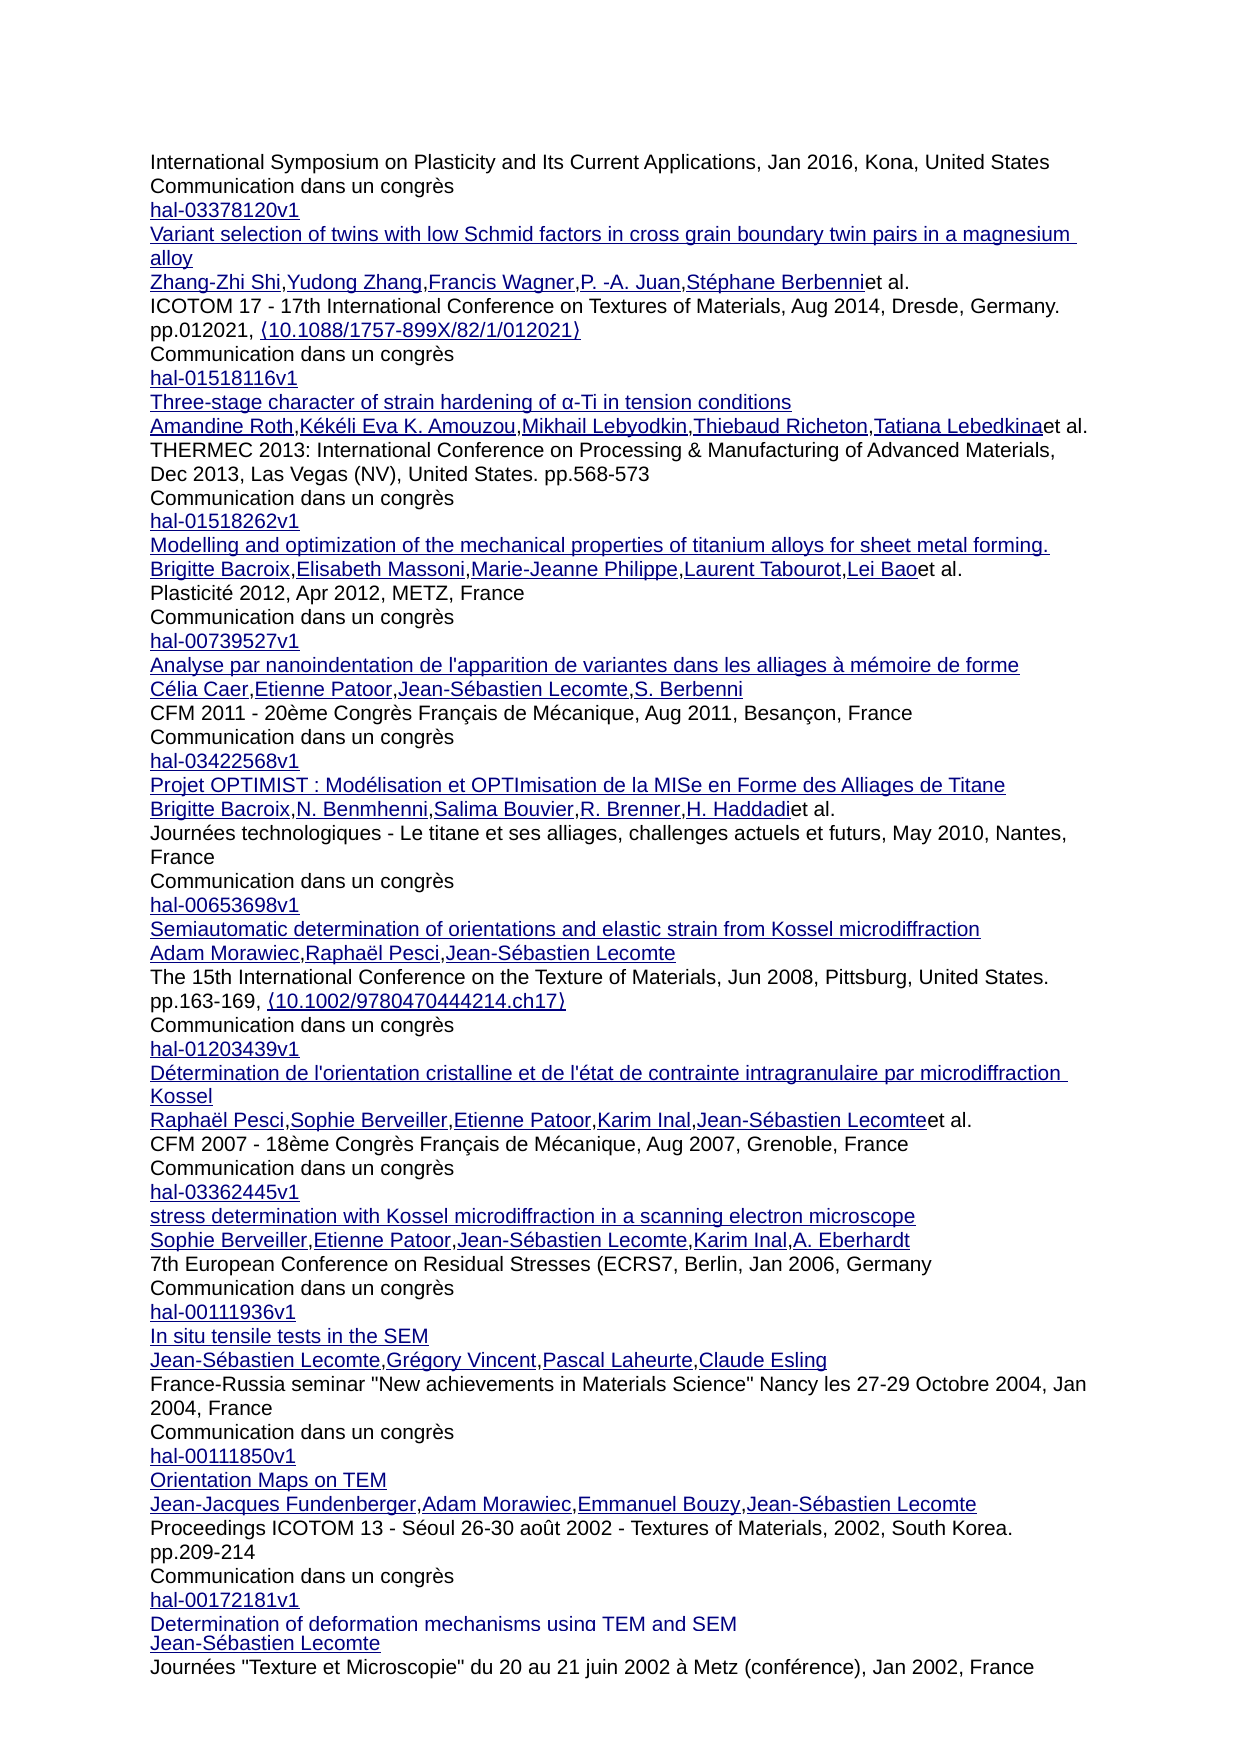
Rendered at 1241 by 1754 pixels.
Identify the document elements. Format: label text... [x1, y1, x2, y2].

table_cell Orientation Maps on TEM Jean-Jacques Fundenberger,Adam Morawiec,Emmanuel Bouzy,Jean-Sébastien Lecomte Proceedings ICOTOM 13 - Séoul 26-30 août 2002 - Textures of Materials, 2002, South Korea. pp.209-214 Communication dans un congrès hal-00172181v1 [150, 1468, 1090, 1611]
table_cell International Symposium on Plasticity and Its Current Applications, Jan 2016, Kona, United States Communication dans un congrès hal-03378120v1 [150, 150, 1090, 222]
table_cell Modelling and optimization of the mechanical properties of titanium alloys for sheet metal forming. Brigitte Bacroix,Elisabeth Massoni,Marie-Jeanne Philippe,Laurent Tabourot,Lei Baoet al. Plasticité 2012, Apr 2012, METZ, France Communication dans un congrès hal-00739527v1 [150, 533, 1090, 653]
table_cell Three-stage character of strain hardening of α-Ti in tension conditions Amandine Roth,Kékéli Eva K. Amouzou,Mikhail Lebyodkin,Thiebaud Richeton,Tatiana Lebedkinaet al. THERMEC 2013: International Conference on Processing & Manufacturing of Advanced Materials, Dec 2013, Las Vegas (NV), United States. pp.568-573 Communication dans un congrès hal-01518262v1 [150, 390, 1090, 533]
table_cell Determination of deformation mechanisms using TEM and SEM Jean-Sébastien Lecomte Journées "Texture et Microscopie" du 20 au 21 juin 2002 à Metz (conférence), Jan 2002, France [150, 1611, 1090, 1679]
table_cell Analyse par nanoindentation de l'apparition de variantes dans les alliages à mémoire de forme Célia Caer,Etienne Patoor,Jean-Sébastien Lecomte,S. Berbenni CFM 2011 - 20ème Congrès Français de Mécanique, Aug 2011, Besançon, France Communication dans un congrès hal-03422568v1 [150, 653, 1090, 773]
table_cell Semiautomatic determination of orientations and elastic strain from Kossel microdiffraction Adam Morawiec,Raphaël Pesci,Jean-Sébastien Lecomte The 15th International Conference on the Texture of Materials, Jun 2008, Pittsburg, United States. pp.163-169, ⟨10.1002/9780470444214.ch17⟩ Communication dans un congrès hal-01203439v1 [150, 917, 1090, 1060]
table_cell stress determination with Kossel microdiffraction in a scanning electron microscope Sophie Berveiller,Etienne Patoor,Jean-Sébastien Lecomte,Karim Inal,A. Eberhardt 7th European Conference on Residual Stresses (ECRS7, Berlin, Jan 2006, Germany Communication dans un congrès hal-00111936v1 [150, 1204, 1090, 1324]
table_cell Projet OPTIMIST : Modélisation et OPTImisation de la MISe en Forme des Alliages de Titane Brigitte Bacroix,N. Benmhenni,Salima Bouvier,R. Brenner,H. Haddadiet al. Journées technologiques - Le titane et ses alliages, challenges actuels et futurs, May 2010, Nantes, France Communication dans un congrès hal-00653698v1 [150, 773, 1090, 917]
table_cell In situ tensile tests in the SEM Jean-Sébastien Lecomte,Grégory Vincent,Pascal Laheurte,Claude Esling France-Russia seminar "New achievements in Materials Science" Nancy les 27-29 Octobre 2004, Jan 2004, France Communication dans un congrès hal-00111850v1 [150, 1324, 1090, 1468]
table_cell Détermination de l'orientation cristalline et de l'état de contrainte intragranulaire par microdiffraction Kossel Raphaël Pesci,Sophie Berveiller,Etienne Patoor,Karim Inal,Jean-Sébastien Lecomteet al. CFM 2007 - 18ème Congrès Français de Mécanique, Aug 2007, Grenoble, France Communication dans un congrès hal-03362445v1 [150, 1060, 1090, 1204]
table_cell Variant selection of twins with low Schmid factors in cross grain boundary twin pairs in a magnesium alloy Zhang-Zhi Shi,Yudong Zhang,Francis Wagner,P. -A. Juan,Stéphane Berbenniet al. ICOTOM 17 - 17th International Conference on Textures of Materials, Aug 2014, Dresde, Germany. pp.012021, ⟨10.1088/1757-899X/82/1/012021⟩ Communication dans un congrès hal-01518116v1 [150, 222, 1090, 389]
